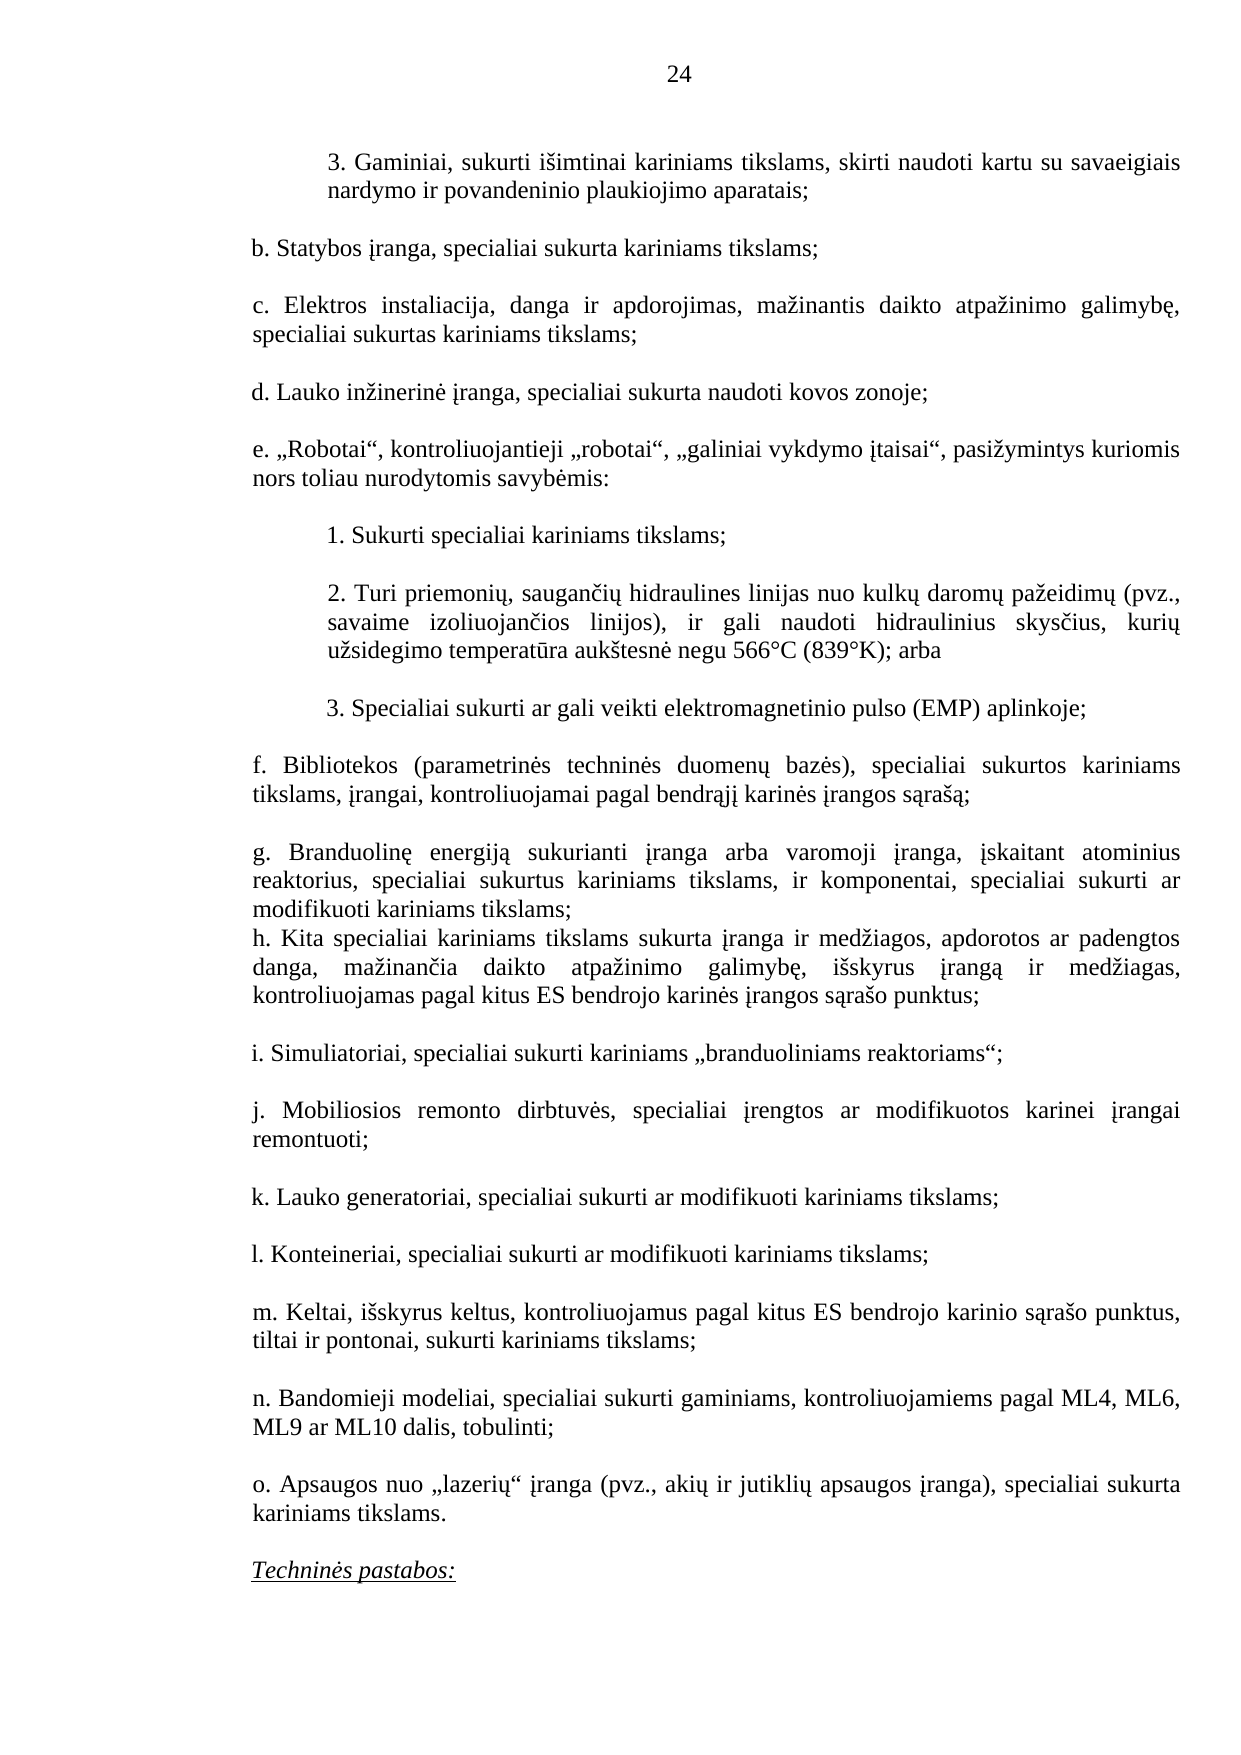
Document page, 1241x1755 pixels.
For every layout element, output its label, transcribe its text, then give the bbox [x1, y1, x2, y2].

text e. „Robotai“, kontroliuojantieji „robotai“, „galiniai vykdymo įtaisai“, pasižymintys kuriomis nors toliau nurodytomis savybėmis: [252, 434, 1181, 492]
text k. Lauko generatoriai, specialiai sukurti ar modifikuoti kariniams tikslams; [177, 1182, 1181, 1211]
text i. Simuliatoriai, specialiai sukurti kariniams „branduoliniams reaktoriams“; [177, 1038, 1181, 1067]
text f. Bibliotekos (parametrinės techninės duomenų bazės), specialiai sukurtos kariniams tikslams, įrangai, kontroliuojamai pagal bendrąjį karinės įrangos sąrašą; [252, 751, 1181, 808]
text 2. Turi priemonių, saugančių hidraulines linijas nuo kulkų daromų pažeidimų (pvz., savaime izoliuojančios linijos), ir gali naudoti hidraulinius skysčius, kurių užsidegimo temperatūra aukštesnė negu 566°C (839°K); arba [327, 578, 1181, 664]
text d. Lauko inžinerinė įranga, specialiai sukurta naudoti kovos zonoje; [177, 377, 1181, 406]
text 3. Gaminiai, sukurti išimtinai kariniams tikslams, skirti naudoti kartu su savaeigiais nardymo ir povandeninio plaukiojimo aparatais; [327, 147, 1181, 204]
text 3. Specialiai sukurti ar gali veikti elektromagnetinio pulso (EMP) aplinkoje; [252, 693, 1181, 722]
text n. Bandomieji modeliai, specialiai sukurti gaminiams, kontroliuojamiems pagal ML4, ML6, ML9 ar ML10 dalis, tobulinti; [252, 1383, 1181, 1441]
text Techninės pastabos: [177, 1556, 1181, 1584]
text l. Konteineriai, specialiai sukurti ar modifikuoti kariniams tikslams; [177, 1239, 1181, 1268]
text 1. Sukurti specialiai kariniams tikslams; [252, 521, 1181, 549]
text c. Elektros instaliacija, danga ir apdorojimas, mažinantis daikto atpažinimo galimybę, specialiai sukurtas kariniams tikslams; [252, 291, 1181, 348]
text h. Kita specialiai kariniams tikslams sukurta įranga ir medžiagos, apdorotos ar padengtos danga, mažinančia daikto atpažinimo galimybę, išskyrus įrangą ir medžiagas, kontroliuojamas pagal kitus ES bendrojo karinės įrangos sąrašo punktus; [252, 923, 1181, 1009]
text j. Mobiliosios remonto dirbtuvės, specialiai įrengtos ar modifikuotos karinei įrangai remontuoti; [252, 1096, 1181, 1153]
text g. Branduolinę energiją sukurianti įranga arba varomoji įranga, įskaitant atominius reaktorius, specialiai sukurtus kariniams tikslams, ir komponentai, specialiai sukurti ar modifikuoti kariniams tikslams; [252, 837, 1181, 923]
text b. Statybos įranga, specialiai sukurta kariniams tikslams; [177, 233, 1181, 262]
text m. Keltai, išskyrus keltus, kontroliuojamus pagal kitus ES bendrojo karinio sąrašo punktus, tiltai ir pontonai, sukurti kariniams tikslams; [252, 1297, 1181, 1354]
text o. Apsaugos nuo „lazerių“ įranga (pvz., akių ir jutiklių apsaugos įranga), specialiai sukurta kariniams tikslams. [252, 1469, 1181, 1527]
